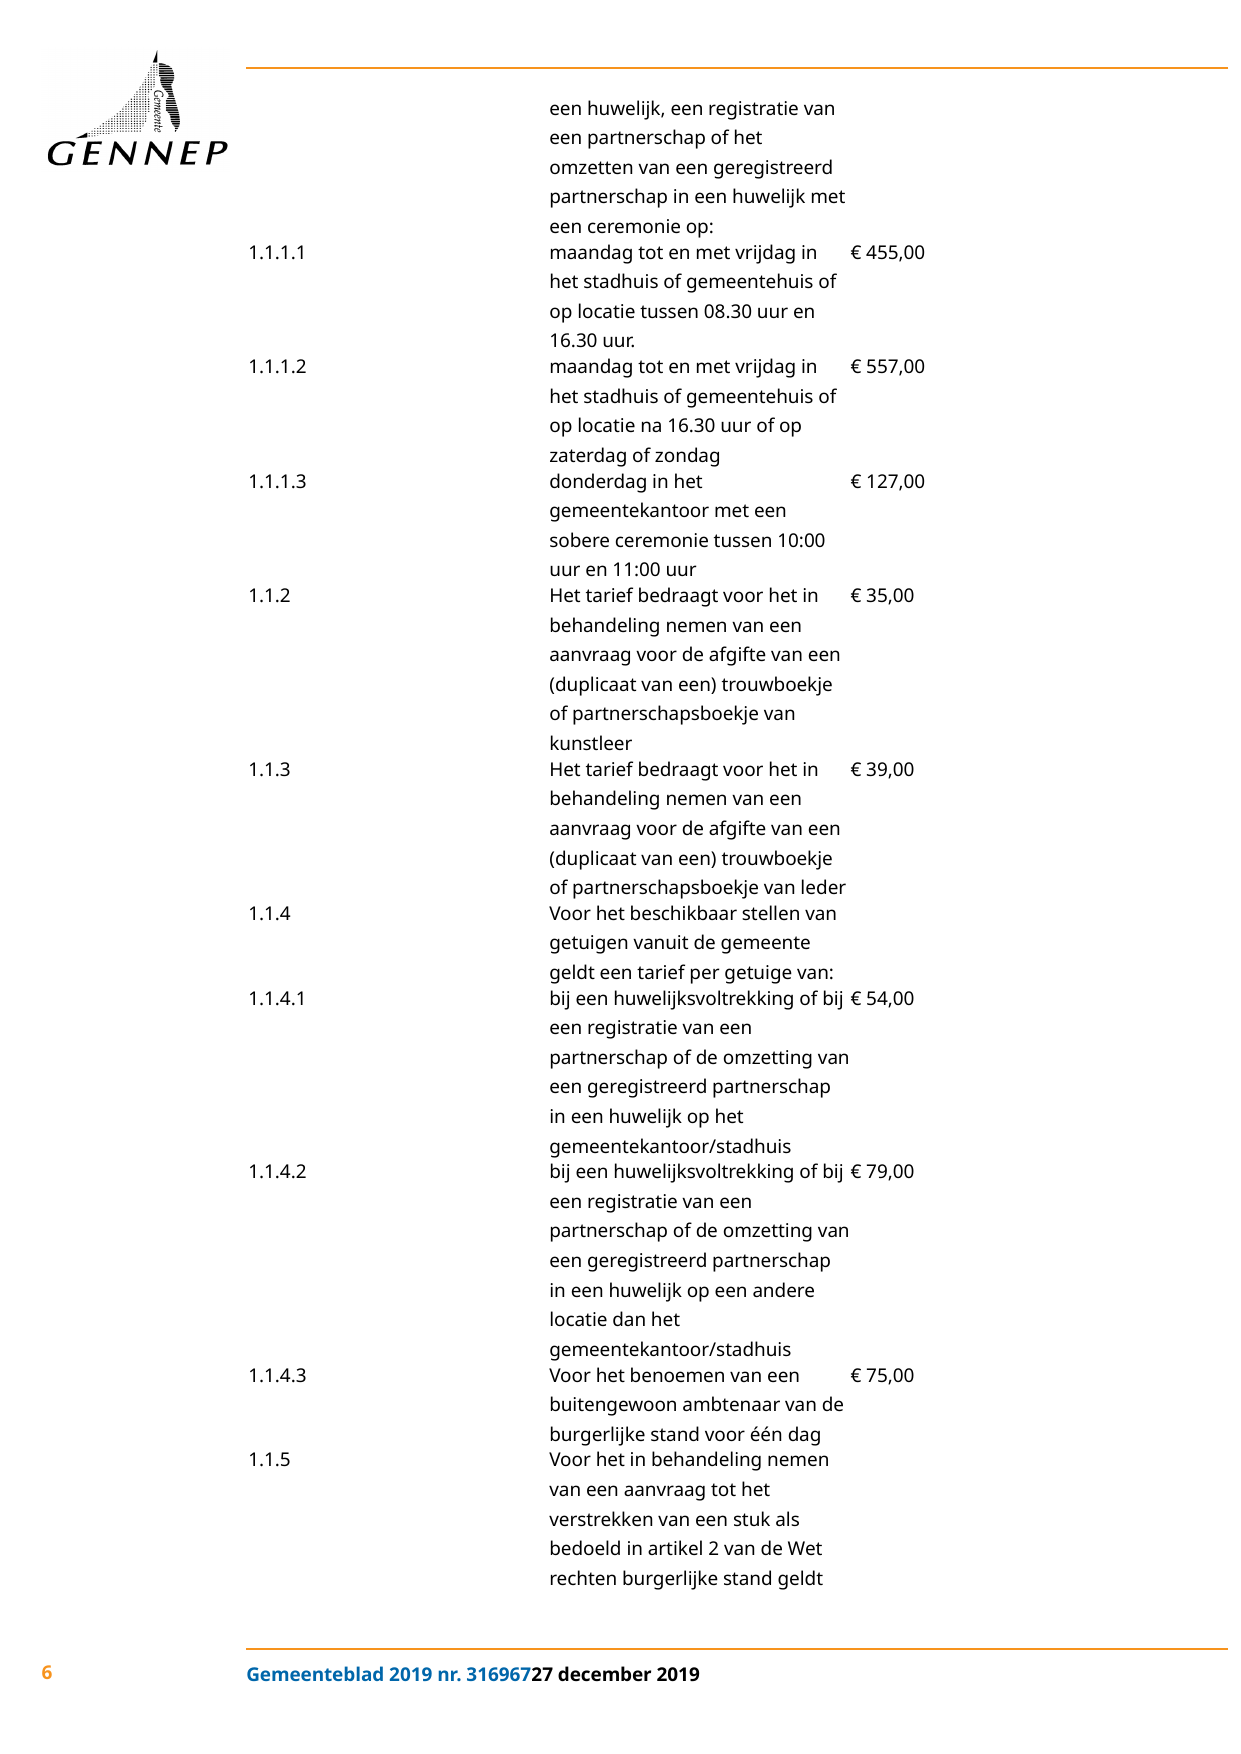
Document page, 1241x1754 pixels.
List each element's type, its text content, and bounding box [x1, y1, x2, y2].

table_cell Voor het benoemen van een buitengewoon ambtenaar van de burgerlijke stand voor één dag [549, 1362, 850, 1447]
table_cell 1.1.2 [248, 582, 549, 756]
table_cell € 35,00 [850, 582, 1152, 756]
table_cell 1.1.1.2 [248, 353, 549, 468]
table_cell maandag tot en met vrijdag in het stadhuis of gemeentehuis of op locatie tussen 08.30 uur en 16.30 uur. [549, 239, 850, 353]
table_cell maandag tot en met vrijdag in het stadhuis of gemeentehuis of op locatie na 16.30 uur of op zaterdag of zondag [549, 353, 850, 468]
table_cell 1.1.5 [248, 1447, 549, 1591]
table_cell 1.1.4.1 [248, 985, 549, 1158]
table_cell bij een huwelijksvoltrekking of bij een registratie van een partnerschap of de omzetting van een geregistreerd partnerschap in een huwelijk op het gemeentekantoor/stadhuis [549, 985, 850, 1158]
picture [41, 47, 231, 172]
table_cell donderdag in het gemeentekantoor met een sobere ceremonie tussen 10:00 uur en 11:00 uur [549, 468, 850, 582]
table_cell een huwelijk, een registratie van een partnerschap of het omzetten van een geregistreerd partnerschap in een huwelijk met een ceremonie op: [549, 95, 850, 239]
table_cell bij een huwelijksvoltrekking of bij een registratie van een partnerschap of de omzetting van een geregistreerd partnerschap in een huwelijk op een andere locatie dan het gemeentekantoor/stadhuis [549, 1159, 850, 1362]
table_cell Het tarief bedraagt voor het in behandeling nemen van een aanvraag voor de afgifte van een (duplicaat van een) trouwboekje of partnerschapsboekje van leder [549, 756, 850, 900]
table_cell € 79,00 [850, 1159, 1152, 1362]
table_cell 1.1.1.1 [248, 239, 549, 353]
table_cell € 557,00 [850, 353, 1152, 468]
table_cell 1.1.4 [248, 900, 549, 985]
table_cell Voor het in behandeling nemen van een aanvraag tot het verstrekken van een stuk als bedoeld in artikel 2 van de Wet rechten burgerlijke stand geldt [549, 1447, 850, 1591]
table_cell [248, 95, 549, 239]
table_cell 1.1.4.2 [248, 1159, 549, 1362]
table_cell Voor het beschikbaar stellen van getuigen vanuit de gemeente geldt een tarief per getuige van: [549, 900, 850, 985]
table_cell 1.1.3 [248, 756, 549, 900]
table_cell [850, 95, 1152, 239]
table_cell € 54,00 [850, 985, 1152, 1158]
table_cell [850, 1447, 1152, 1591]
table_cell [850, 900, 1152, 985]
table_cell € 39,00 [850, 756, 1152, 900]
table_cell 1.1.4.3 [248, 1362, 549, 1447]
table_cell Het tarief bedraagt voor het in behandeling nemen van een aanvraag voor de afgifte van een (duplicaat van een) trouwboekje of partnerschapsboekje van kunstleer [549, 582, 850, 756]
table_cell 1.1.1.3 [248, 468, 549, 582]
table_cell € 127,00 [850, 468, 1152, 582]
table_cell € 75,00 [850, 1362, 1152, 1447]
table_cell € 455,00 [850, 239, 1152, 353]
